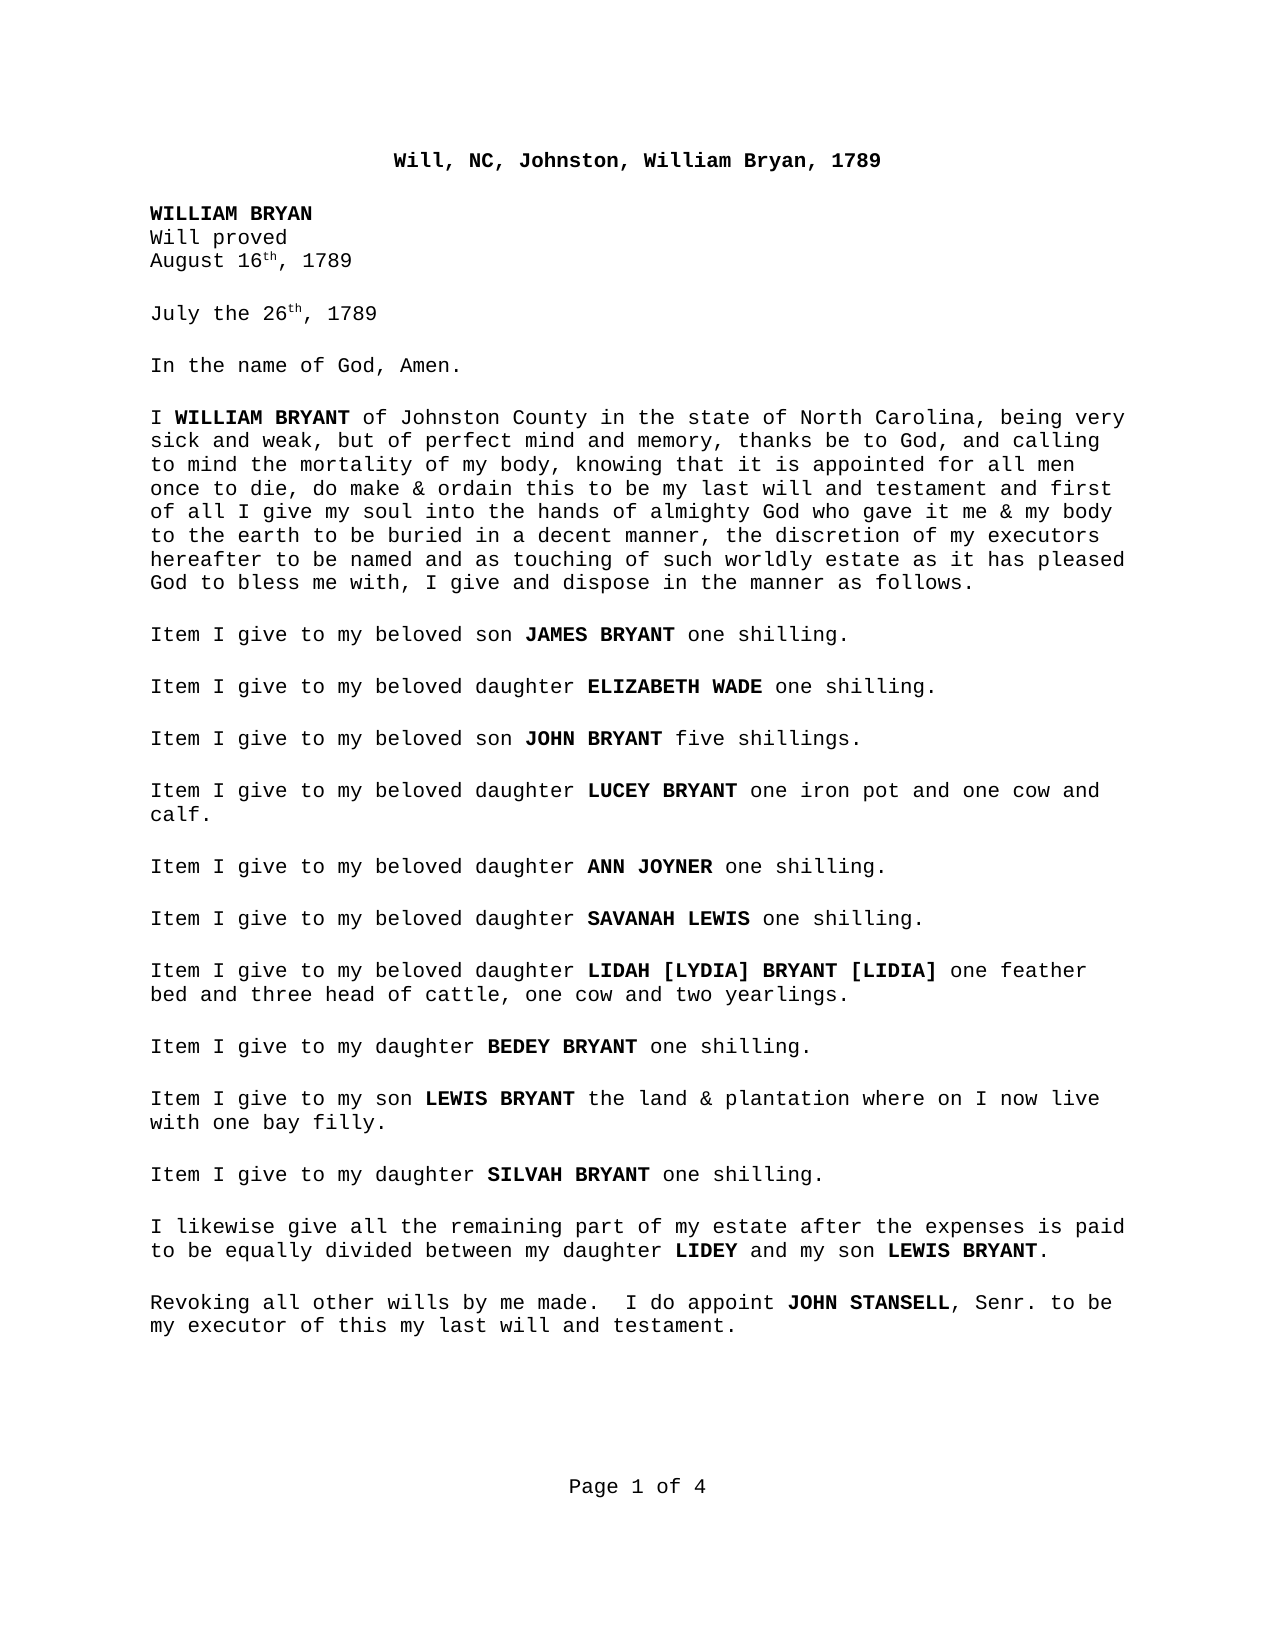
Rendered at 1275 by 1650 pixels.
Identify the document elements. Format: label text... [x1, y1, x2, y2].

text Item I give to my beloved daughter Ann Joyner one shilling. [150, 856, 1125, 880]
text Will proved [150, 227, 1125, 250]
text Item I give to my beloved daughter Savanah Lewis one shilling. [150, 908, 1125, 932]
text Item I give to my beloved daughter Lucey Bryant one iron pot and one cow and calf. [150, 781, 1125, 828]
text Item I give to my son Lewis Bryant the land & plantation where on I now live with one bay filly. [150, 1088, 1125, 1136]
text William Bryan [150, 203, 1125, 227]
text Item I give to my beloved son John Bryant five shillings. [150, 728, 1125, 752]
text I William Bryant of Johnston County in the state of North Carolina, being very sick and weak, but of perfect mind and memory, thanks be to God, and calling to mind the mortality of my body, knowing that it is appointed for all men once to die, do make & ordain this to be my last will and testament and first of all I give my soul into the hands of almighty God who gave it me & my body to the earth to be buried in a decent manner, the discretion of my executors hereafter to be named and as touching of such worldly estate as it has pleased God to bless me with, I give and dispose in the manner as follows. [150, 407, 1125, 596]
text Item I give to my daughter Silvah Bryant one shilling. [150, 1164, 1125, 1188]
text In the name of God, Amen. [150, 354, 1125, 378]
text Item I give to my beloved daughter Lidah [LYDIA] Bryant [LIDIA] one feather bed and three head of cattle, one cow and two yearlings. [150, 960, 1125, 1008]
text July the 26th, 1789 [150, 302, 1125, 326]
text Item I give to my beloved daughter Elizabeth Wade one shilling. [150, 676, 1125, 700]
text Revoking all other wills by me made. I do appoint John Stansell, Senr. to be my executor of this my last will and testament. [150, 1292, 1125, 1339]
text Item I give to my daughter Bedey Bryant one shilling. [150, 1036, 1125, 1060]
text Item I give to my beloved son James Bryant one shilling. [150, 624, 1125, 648]
text I likewise give all the remaining part of my estate after the expenses is paid to be equally divided between my daughter Lidey and my son Lewis Bryant. [150, 1216, 1125, 1263]
text August 16th, 1789 [150, 250, 1125, 274]
